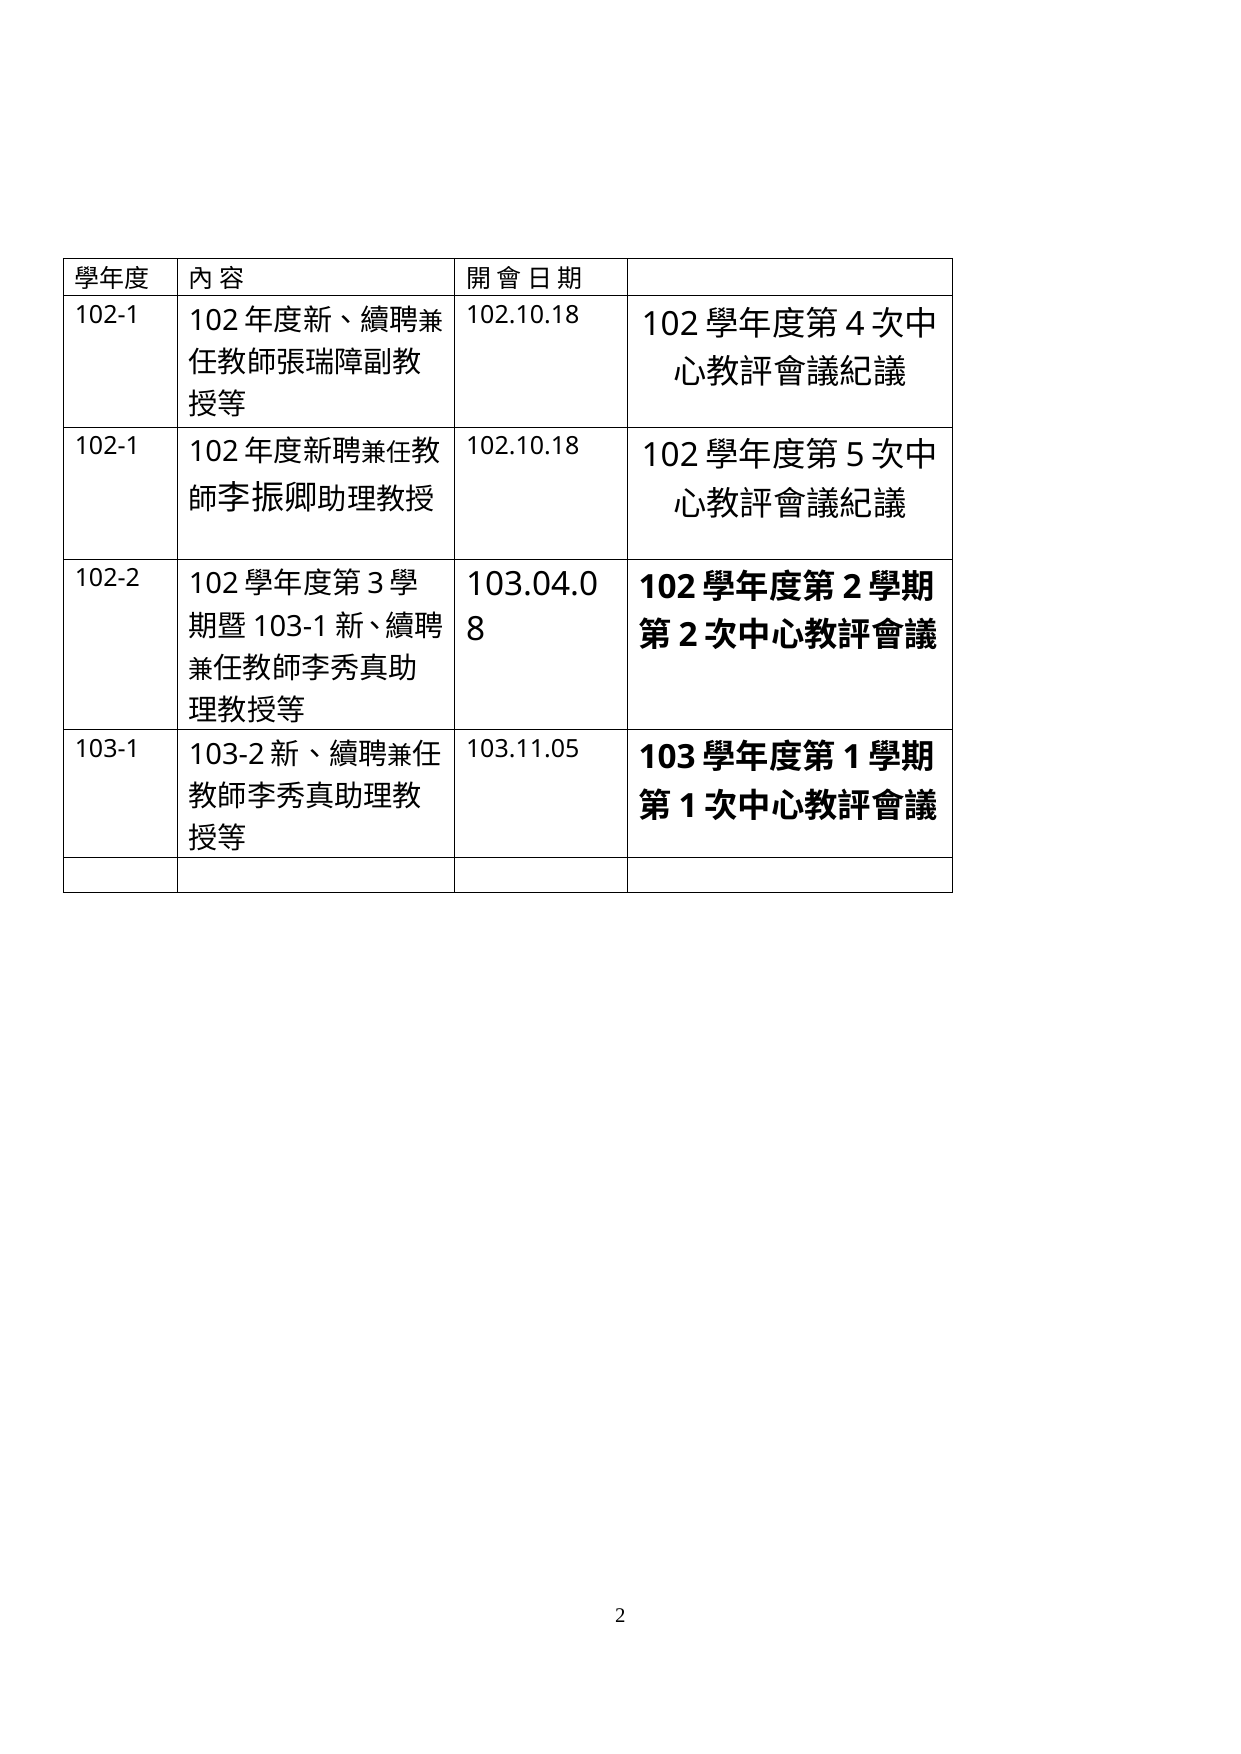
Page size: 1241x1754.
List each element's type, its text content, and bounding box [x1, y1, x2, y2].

table_cell 102學年度第2學期第2次中心教評會議 [628, 560, 952, 729]
table_cell 103-2新、續聘兼任教師李秀真助理教授等 [178, 730, 454, 857]
table_cell 103.11.05 [455, 730, 627, 857]
table_header 內 容 [178, 259, 454, 295]
table_cell 102.10.18 [455, 296, 627, 427]
table_cell [178, 858, 454, 892]
table_cell 102學年度第3學期暨103-1新、續聘兼任教師李秀真助理教授等 [178, 560, 454, 729]
table_cell 102-1 [64, 296, 177, 427]
table_cell 102年度新、續聘兼任教師張瑞障副教授等 [178, 296, 454, 427]
table_cell 103.04.08 [455, 560, 627, 729]
table_cell 103-1 [64, 730, 177, 857]
table_cell 102年度新聘兼任教師李振卿助理教授 [178, 428, 454, 559]
table_cell [64, 858, 177, 892]
table_header 學年度 [64, 259, 177, 295]
table_cell 102.10.18 [455, 428, 627, 559]
table_cell [455, 858, 627, 892]
table_cell 102學年度第4次中心教評會議紀議 [628, 296, 952, 427]
table_cell 102-1 [64, 428, 177, 559]
table_cell 102學年度第5次中心教評會議紀議 [628, 428, 952, 559]
table_cell 102-2 [64, 560, 177, 729]
table_header 開 會 日 期 [455, 259, 627, 295]
table_cell [628, 858, 952, 892]
table_header [628, 259, 952, 295]
table_cell 103學年度第1學期第1次中心教評會議 [628, 730, 952, 857]
